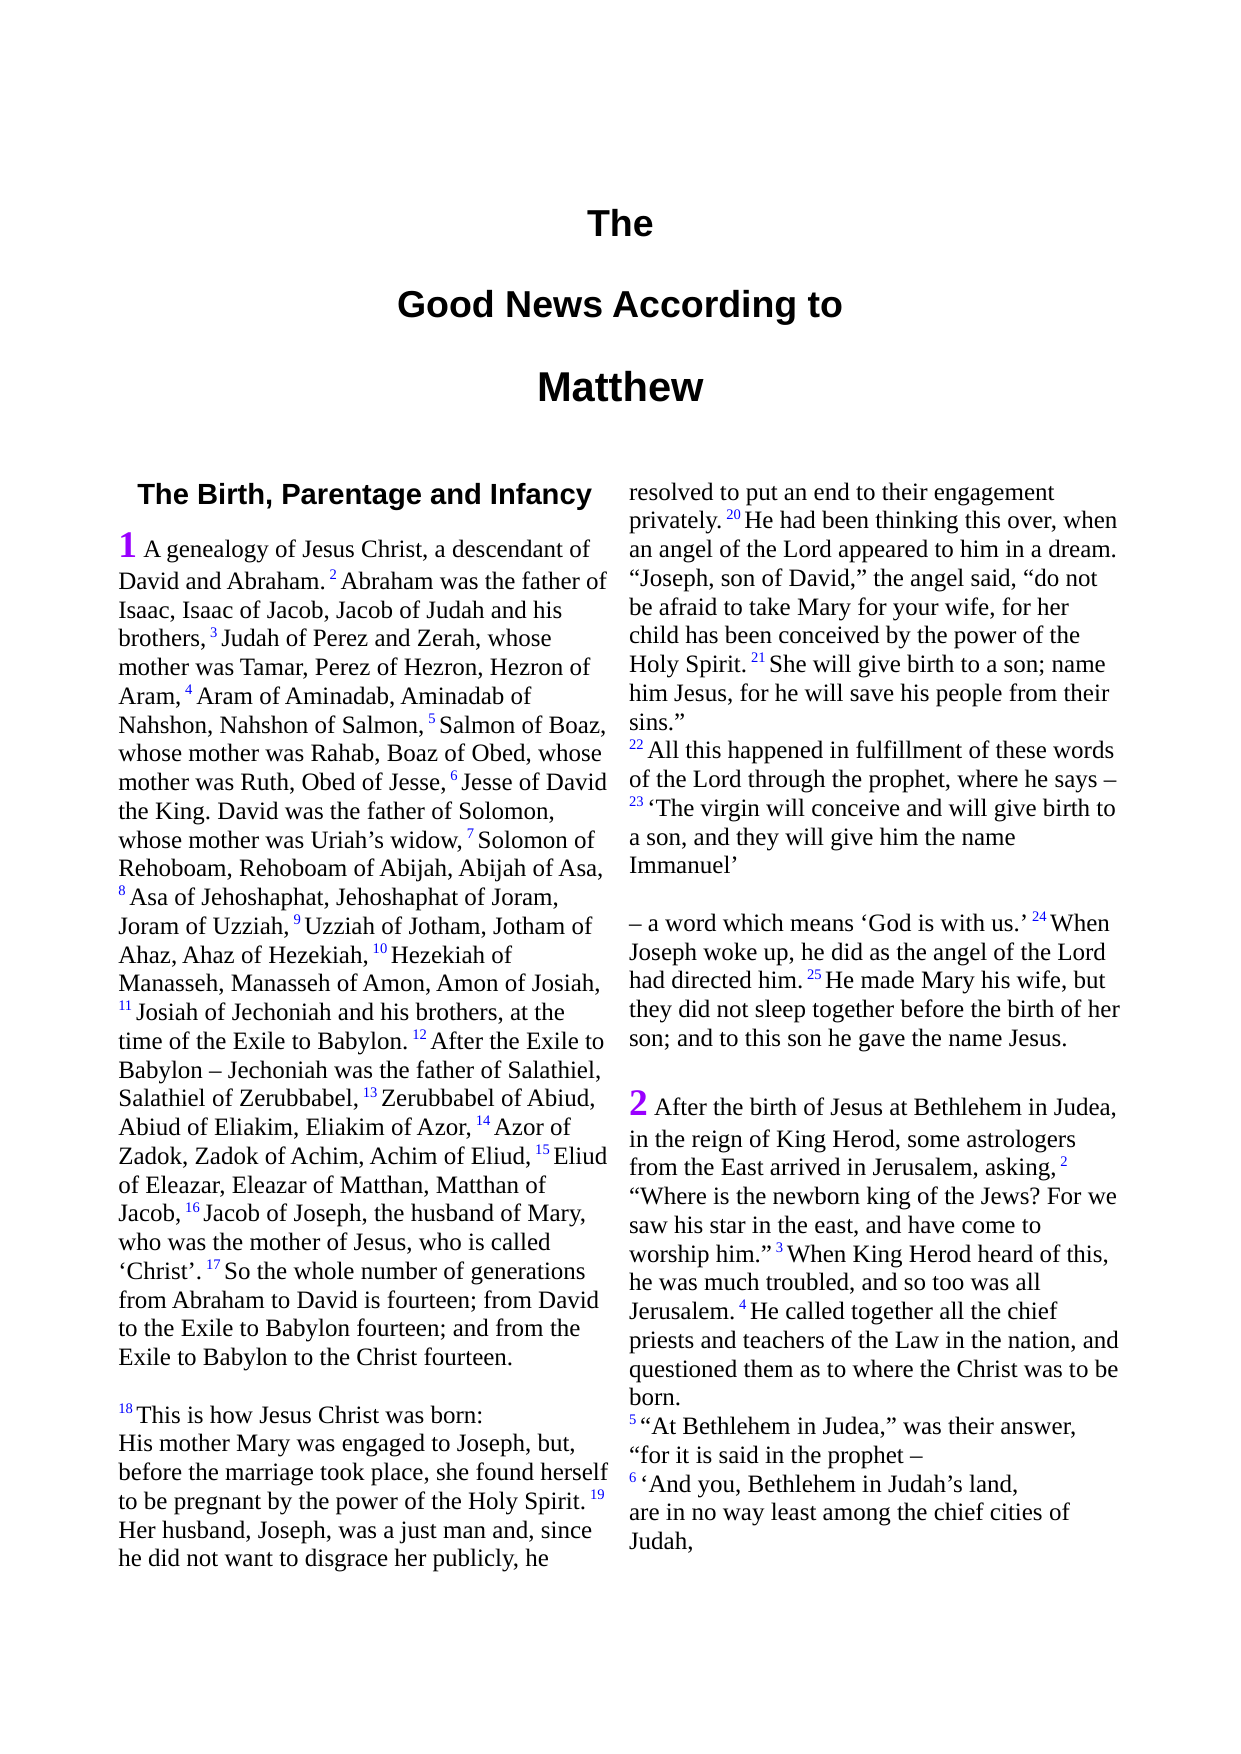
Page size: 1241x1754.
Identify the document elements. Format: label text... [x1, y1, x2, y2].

text 5 “At Bethlehem in Judea,” was their answer, “for it is said in the prophet – [629, 1411, 1122, 1469]
title The [118, 201, 1122, 244]
text are in no way least among the chief cities of Judah, [629, 1497, 1122, 1555]
text 22 All this happened in fulfillment of these words of the Lord through the prophet, where he says – [629, 736, 1122, 793]
text 6 ‘And you, Bethlehem in Judah’s land, [629, 1469, 1122, 1497]
text 1 A genealogy of Jesus Christ, a descendant of David and Abraham. 2 Abraham was the father of Isaac, Isaac of Jacob, Jacob of Judah and his brothers, 3 Judah of Perez and Zerah, whose mother was Tamar, Perez of Hezron, Hezron of Aram, 4 Aram of Aminadab, Aminadab of Nahshon, Nahshon of Salmon, 5 Salmon of Boaz, whose mother was Rahab, Boaz of Obed, whose mother was Ruth, Obed of Jesse, 6 Jesse of David the King. David was the father of Solomon, whose mother was Uriah’s widow, 7 Solomon of Rehoboam, Rehoboam of Abijah, Abijah of Asa, 8 Asa of Jehoshaphat, Jehoshaphat of Joram, Joram of Uzziah, 9 Uzziah of Jotham, Jotham of Ahaz, Ahaz of Hezekiah, 10 Hezekiah of Manasseh, Manasseh of Amon, Amon of Josiah, 11 Josiah of Jechoniah and his brothers, at the time of the Exile to Babylon. 12 After the Exile to Babylon – Jechoniah was the father of Salathiel, Salathiel of Zerubbabel, 13 Zerubbabel of Abiud, Abiud of Eliakim, Eliakim of Azor, 14 Azor of Zadok, Zadok of Achim, Achim of Eliud, 15 Eliud of Eleazar, Eleazar of Matthan, Matthan of Jacob, 16 Jacob of Joseph, the husband of Mary, who was the mother of Jesus, who is called ‘Christ’. 17 So the whole number of generations from Abraham to David is fourteen; from David to the Exile to Babylon fourteen; and from the Exile to Babylon to the Christ fourteen. [118, 523, 611, 1371]
title Matthew [118, 363, 1122, 411]
text His mother Mary was engaged to Joseph, but, before the marriage took place, she found herself to be pregnant by the power of the Holy Spirit. 19 Her husband, Joseph, was a just man and, since he did not want to disgrace her publicly, he [118, 1428, 611, 1572]
subtitle The Birth, Parentage and Infancy [118, 477, 611, 510]
text 23 ‘The virgin will conceive and will give birth to a son, and they will give him the name Immanuel’ [629, 793, 1122, 879]
text 2 After the birth of Jesus at Bethlehem in Judea, in the reign of King Herod, some astrologers from the East arrived in Jerusalem, asking, 2 “Where is the newborn king of the Jews? For we saw his star in the east, and have come to worship him.” 3 When King Herod heard of this, he was much troubled, and so too was all Jerusalem. 4 He called together all the chief priests and teachers of the Law in the nation, and questioned them as to where the Christ was to be born. [629, 1081, 1122, 1411]
text 18 This is how Jesus Christ was born: [118, 1400, 611, 1428]
text “Joseph, son of David,” the angel said, “do not be afraid to take Mary for your wife, for her child has been conceived by the power of the Holy Spirit. 21 She will give birth to a son; name him Jesus, for he will save his people from their sins.” [629, 563, 1122, 736]
text resolved to put an end to their engagement privately. 20 He had been thinking this over, when an angel of the Lord appeared to him in a dream. [629, 477, 1122, 563]
text – a word which means ‘God is with us.’ 24 When Joseph woke up, he did as the angel of the Lord had directed him. 25 He made Mary his wife, but they did not sleep together before the birth of her son; and to this son he gave the name Jesus. [629, 908, 1122, 1052]
title Good News According to [118, 282, 1122, 325]
